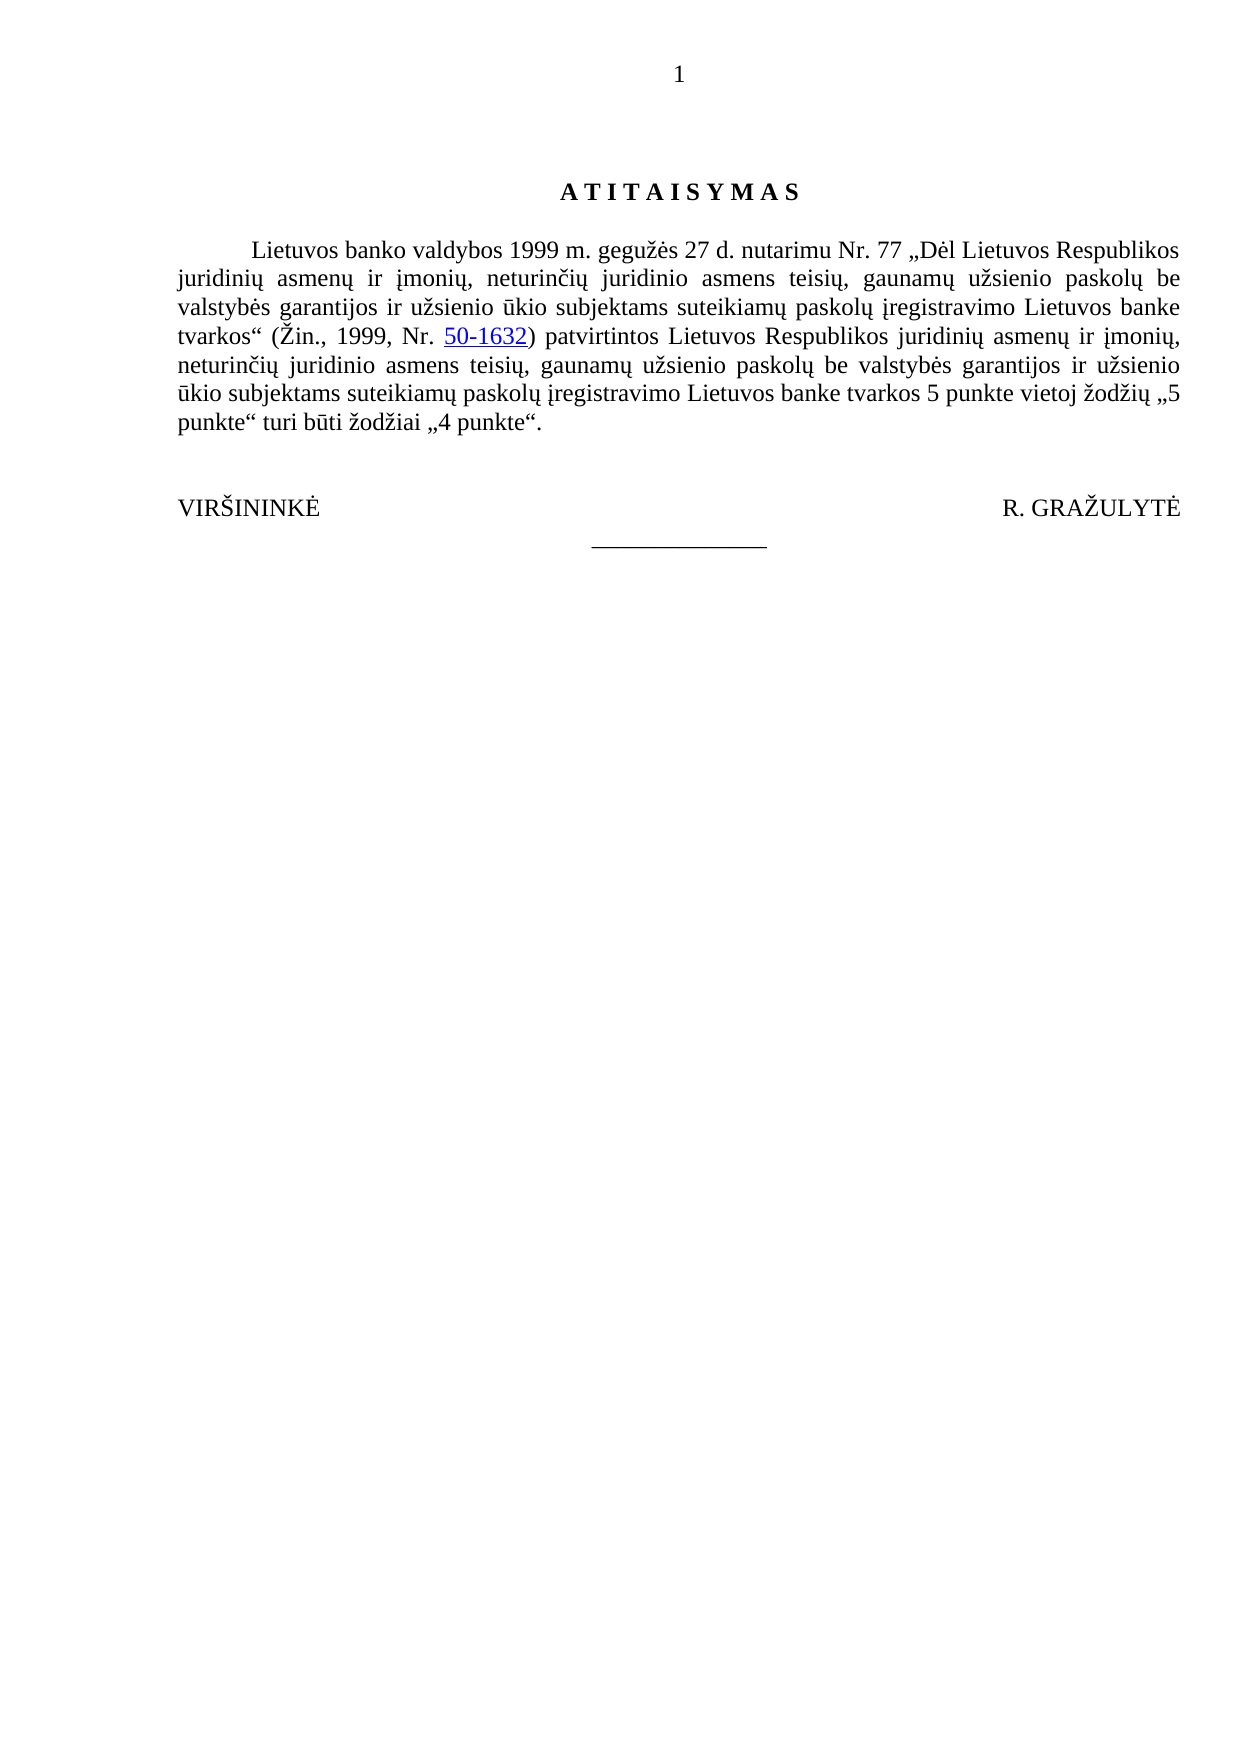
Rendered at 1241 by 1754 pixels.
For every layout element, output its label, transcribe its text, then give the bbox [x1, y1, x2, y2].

text VIRŠININKĖ R. GRAŽULYTĖ [177, 493, 1181, 522]
text ATITAISYMAS [177, 177, 1181, 206]
text Lietuvos banko valdybos 1999 m. gegužės 27 d. nutarimu Nr. 77 „Dėl Lietuvos Respublikos juridinių asmenų ir įmonių, neturinčių juridinio asmens teisių, gaunamų užsienio paskolų be valstybės garantijos ir užsienio ūkio subjektams suteikiamų paskolų įregistravimo Lietuvos banke tvarkos“ (Žin., 1999, Nr. 50-1632) patvirtintos Lietuvos Respublikos juridinių asmenų ir įmonių, neturinčių juridinio asmens teisių, gaunamų užsienio paskolų be valstybės garantijos ir užsienio ūkio subjektams suteikiamų paskolų įregistravimo Lietuvos banke tvarkos 5 punkte vietoj žodžių „5 punkte“ turi būti žodžiai „4 punkte“. [177, 235, 1181, 436]
text ______________ [177, 522, 1181, 551]
